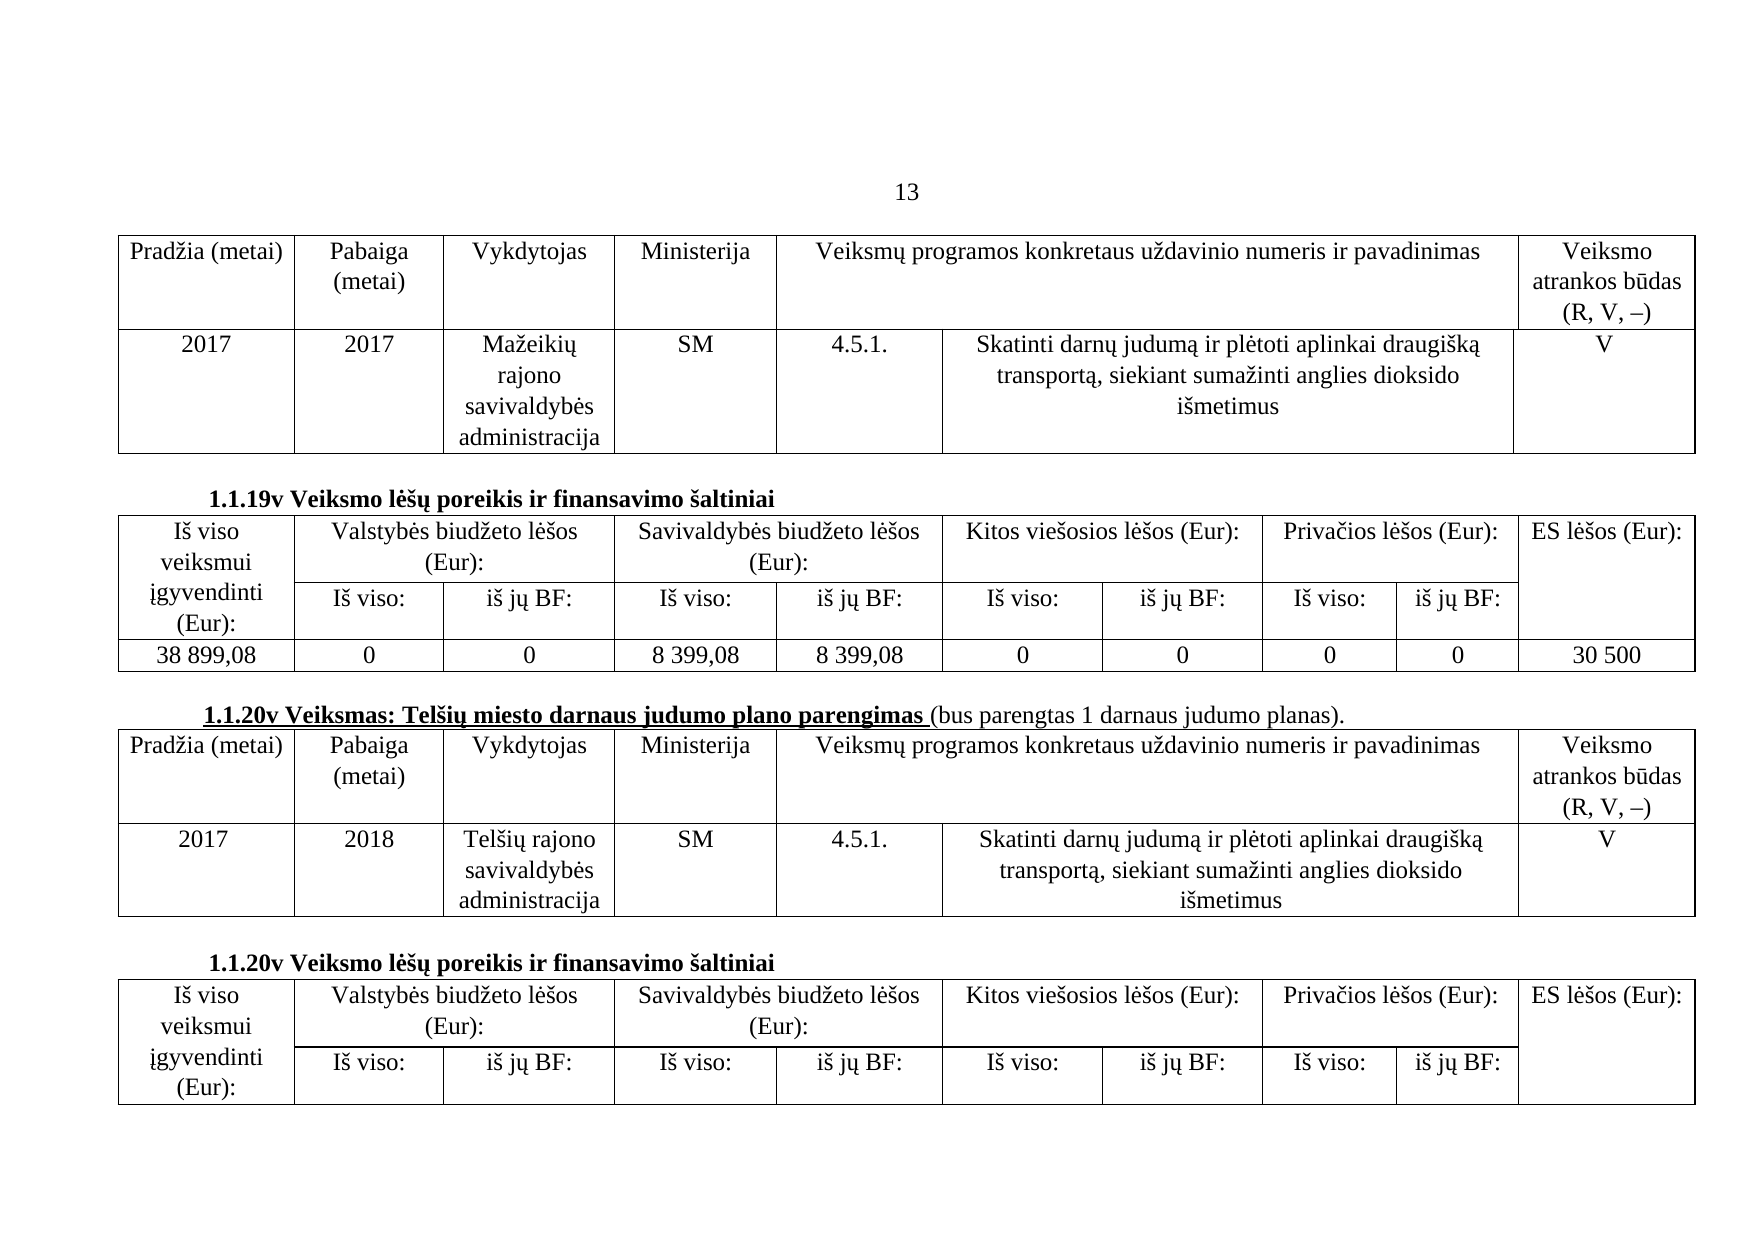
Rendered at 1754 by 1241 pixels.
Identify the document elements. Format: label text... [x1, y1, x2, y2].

table_cell 0 [943, 640, 1102, 671]
table_cell Iš viso: [943, 1048, 1102, 1104]
table_cell iš jų BF: [777, 583, 942, 639]
table_cell Telšių rajono savivaldybės administracija [444, 824, 614, 916]
table_cell Pabaiga (metai) [295, 236, 443, 328]
table_cell Pradžia (metai) [119, 730, 294, 823]
table_cell Savivaldybės biudžeto lėšos (Eur): [615, 516, 942, 582]
table_cell 8 399,08 [777, 640, 942, 671]
table_cell Kitos viešosios lėšos (Eur): [943, 980, 1262, 1046]
table_cell Mažeikių rajono savivaldybės administracija [444, 330, 614, 452]
table_cell V [1514, 330, 1694, 452]
table_cell SM [615, 824, 776, 916]
table_cell Iš viso: [1263, 1048, 1396, 1104]
table_cell Kitos viešosios lėšos (Eur): [943, 516, 1262, 582]
table_cell 4.5.1. [777, 330, 942, 452]
table_cell Skatinti darnų judumą ir plėtoti aplinkai draugišką transportą, siekiant sumažinti anglies dioksido išmetimus [943, 824, 1518, 916]
table_cell [118, 917, 1695, 948]
table_cell Veiksmų programos konkretaus uždavinio numeris ir pavadinimas [777, 236, 1518, 328]
table_cell V [1519, 824, 1694, 916]
table_cell ES lėšos (Eur): [1519, 516, 1694, 639]
table_cell 2017 [119, 824, 294, 916]
table_cell Iš viso: [943, 583, 1102, 639]
table_cell 2018 [295, 824, 443, 916]
table_cell 2017 [119, 330, 294, 452]
table_cell 0 [295, 640, 443, 671]
table_cell Ministerija [615, 236, 776, 328]
table_cell iš jų BF: [1397, 583, 1518, 639]
table_cell Ministerija [615, 730, 776, 823]
table_cell Privačios lėšos (Eur): [1263, 980, 1518, 1046]
table_cell Valstybės biudžeto lėšos (Eur): [295, 980, 614, 1046]
table_cell Skatinti darnų judumą ir plėtoti aplinkai draugišką transportą, siekiant sumažinti anglies dioksido išmetimus [943, 330, 1513, 452]
table_cell iš jų BF: [1103, 583, 1262, 639]
table_cell Savivaldybės biudžeto lėšos (Eur): [615, 980, 942, 1046]
table_cell Iš viso: [615, 1048, 776, 1104]
table_cell Iš viso: [615, 583, 776, 639]
table_cell 30 500 [1519, 640, 1694, 671]
table_cell Veiksmo atrankos būdas (R, V, –) [1519, 730, 1694, 823]
table_cell 0 [444, 640, 614, 671]
table_cell iš jų BF: [444, 583, 614, 639]
table_cell Iš viso: [1263, 583, 1396, 639]
table_cell SM [615, 330, 776, 452]
table_cell Vykdytojas [444, 236, 614, 328]
table_cell Pradžia (metai) [119, 236, 294, 328]
table_cell 1.1.20v Veiksmo lėšų poreikis ir finansavimo šaltiniai [118, 948, 1695, 979]
table_cell 0 [1103, 640, 1262, 671]
table_cell iš jų BF: [444, 1048, 614, 1104]
table_cell Valstybės biudžeto lėšos (Eur): [295, 516, 614, 582]
table_cell Vykdytojas [444, 730, 614, 823]
table_cell 1.1.19v Veiksmo lėšų poreikis ir finansavimo šaltiniai [118, 454, 1695, 515]
table_cell 0 [1263, 640, 1396, 671]
table_cell 2017 [295, 330, 443, 452]
table_cell 4.5.1. [777, 824, 942, 916]
table_cell Privačios lėšos (Eur): [1263, 516, 1518, 582]
table_cell iš jų BF: [777, 1048, 942, 1104]
table_cell iš jų BF: [1397, 1048, 1518, 1104]
table_cell ES lėšos (Eur): [1519, 980, 1694, 1104]
table_cell 1.1.20v Veiksmas: Telšių miesto darnaus judumo plano parengimas (bus parengtas 1 darnaus judumo planas). [118, 672, 1695, 729]
table_cell 0 [1397, 640, 1518, 671]
table_cell Iš viso: [295, 1048, 443, 1104]
table_cell Veiksmo atrankos būdas (R, V, –) [1519, 236, 1694, 328]
table_cell Veiksmų programos konkretaus uždavinio numeris ir pavadinimas [777, 730, 1518, 823]
table_cell 8 399,08 [615, 640, 776, 671]
table_cell Iš viso: [295, 583, 443, 639]
table_cell Iš viso veiksmui įgyvendinti (Eur): [119, 516, 294, 639]
table_cell iš jų BF: [1103, 1048, 1262, 1104]
table_cell 38 899,08 [119, 640, 294, 671]
table_cell Pabaiga (metai) [295, 730, 443, 823]
table_cell Iš viso veiksmui įgyvendinti (Eur): [119, 980, 294, 1104]
